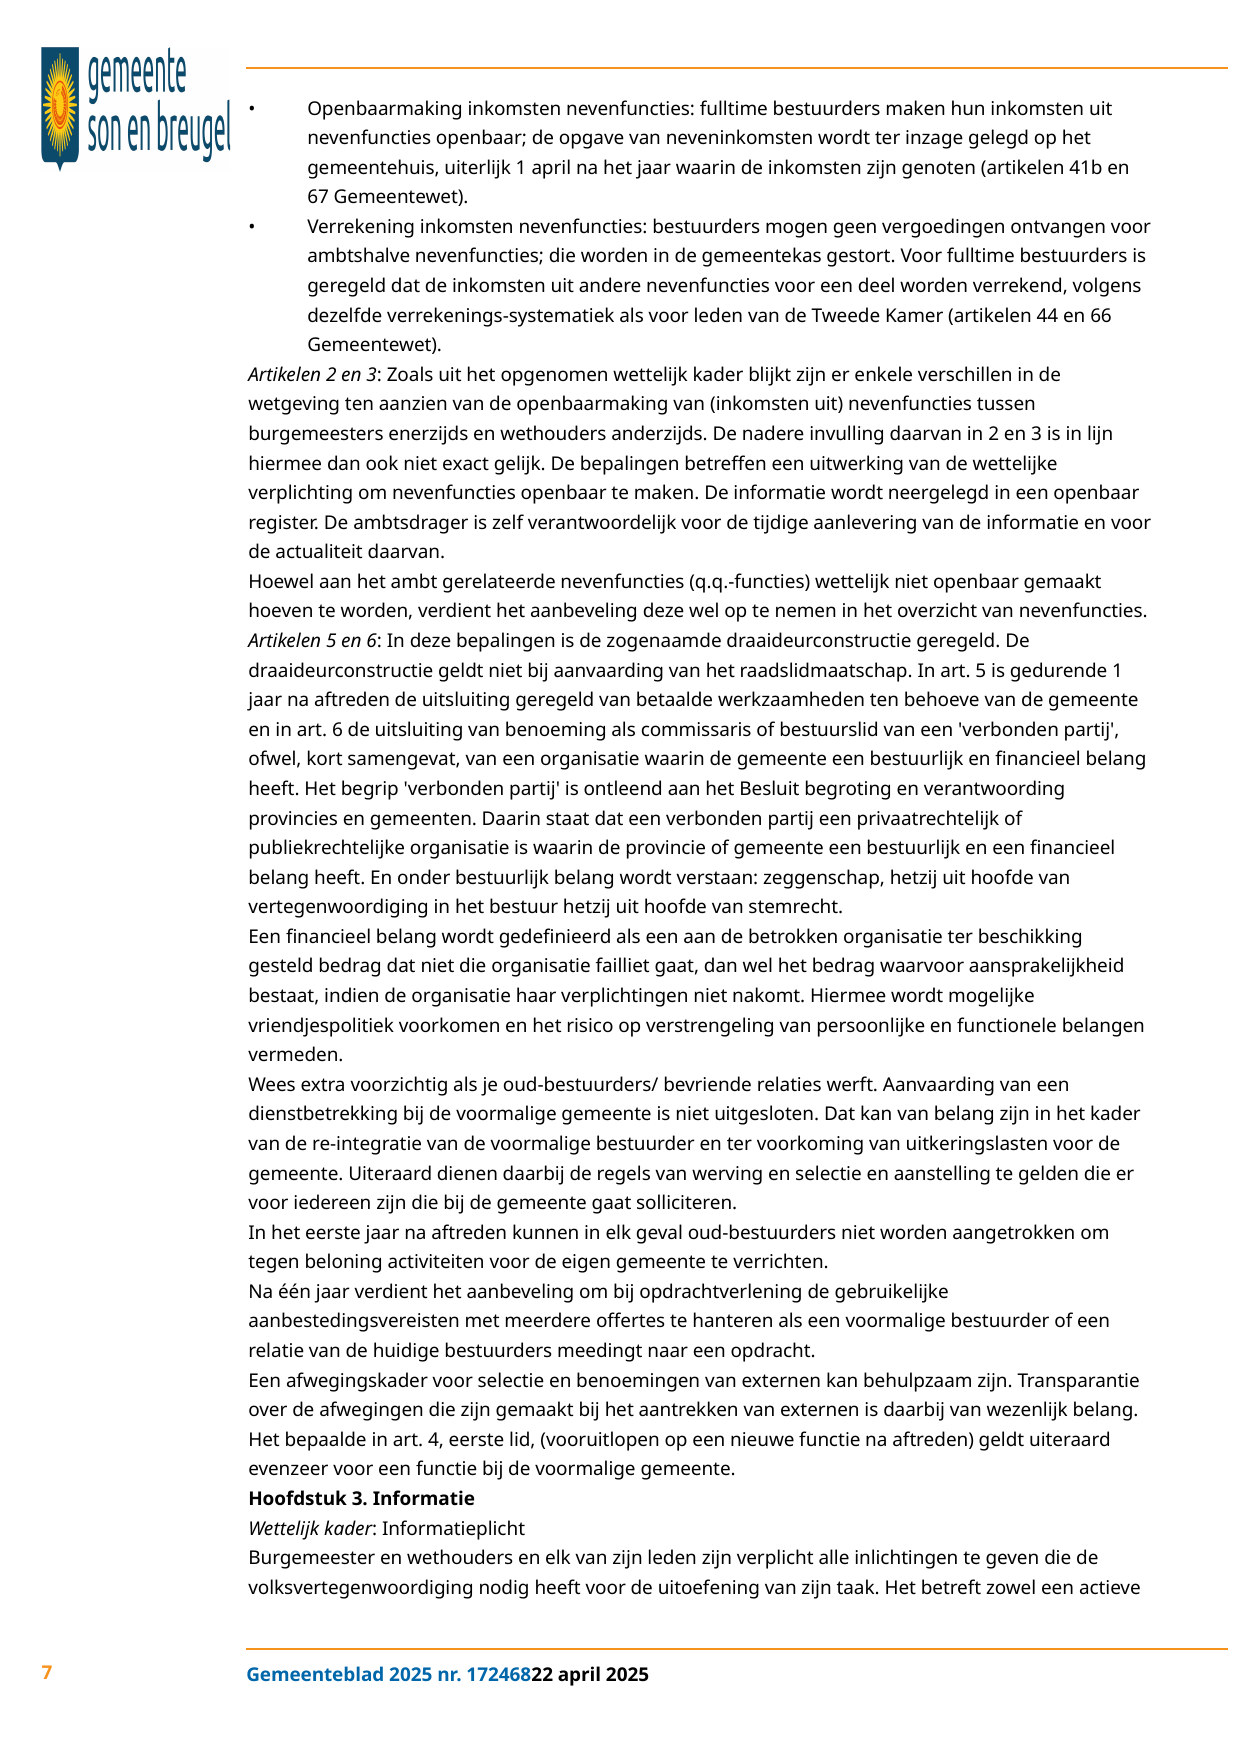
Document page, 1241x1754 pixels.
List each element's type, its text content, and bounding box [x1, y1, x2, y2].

text Een financieel belang wordt gedefinieerd als een aan de betrokken organisatie ter beschikking gesteld bedrag dat niet die organisatie failliet gaat, dan wel het bedrag waarvoor aansprakelijkheid bestaat, indien de organisatie haar verplichtingen niet nakomt. Hiermee wordt mogelijke vriendjespolitiek voorkomen en het risico op verstrengeling van persoonlijke en functionele belangen vermeden. [248, 923, 1152, 1067]
text Wees extra voorzichtig als je oud-bestuurders/ bevriende relaties werft. Aanvaarding van een dienstbetrekking bij de voormalige gemeente is niet uitgesloten. Dat kan van belang zijn in het kader van de re-integratie van de voormalige bestuurder en ter voorkoming van uitkeringslasten voor de gemeente. Uiteraard dienen daarbij de regels van werving en selectie en aanstelling te gelden die er voor iedereen zijn die bij de gemeente gaat solliciteren. [248, 1071, 1152, 1215]
text Hoewel aan het ambt gerelateerde nevenfuncties (q.q.-functies) wettelijk niet openbaar gemaakt hoeven te worden, verdient het aanbeveling deze wel op te nemen in het overzicht van nevenfuncties. [248, 568, 1152, 623]
text In het eerste jaar na aftreden kunnen in elk geval oud-bestuurders niet worden aangetrokken om tegen beloning activiteiten voor de eigen gemeente te verrichten. [248, 1219, 1152, 1274]
picture [41, 47, 231, 172]
text Een afwegingskader voor selectie en benoemingen van externen kan behulpzaam zijn. Transparantie over de afwegingen die zijn gemaakt bij het aantrekken van externen is daarbij van wezenlijk belang. [248, 1367, 1152, 1422]
list Verrekening inkomsten nevenfuncties: bestuurders mogen geen vergoedingen ontvangen voor ambtshalve nevenfuncties; die worden in de gemeentekas gestort. Voor fulltime bestuurders is geregeld dat de inkomsten uit andere nevenfuncties voor een deel worden verrekend, volgens dezelfde verrekenings-systematiek als voor leden van de Tweede Kamer (artikelen 44 en 66 Gemeentewet). [248, 213, 1152, 357]
text Wettelijk kader: Informatieplicht [248, 1515, 1152, 1541]
text Artikelen 2 en 3: Zoals uit het opgenomen wettelijk kader blijkt zijn er enkele verschillen in de wetgeving ten aanzien van de openbaarmaking van (inkomsten uit) nevenfuncties tussen burgemeesters enerzijds en wethouders anderzijds. De nadere invulling daarvan in 2 en 3 is in lijn hiermee dan ook niet exact gelijk. De bepalingen betreffen een uitwerking van de wettelijke verplichting om nevenfuncties openbaar te maken. De informatie wordt neergelegd in een openbaar register. De ambtsdrager is zelf verantwoordelijk voor de tijdige aanlevering van de informatie en voor de actualiteit daarvan. [248, 361, 1152, 564]
text Hoofdstuk 3. Informatie [248, 1485, 1152, 1511]
text Artikelen 5 en 6: In deze bepalingen is de zogenaamde draaideurconstructie geregeld. De draaideurconstructie geldt niet bij aanvaarding van het raadslidmaatschap. In art. 5 is gedurende 1 jaar na aftreden de uitsluiting geregeld van betaalde werkzaamheden ten behoeve van de gemeente en in art. 6 de uitsluiting van benoeming als commissaris of bestuurslid van een 'verbonden partij', ofwel, kort samengevat, van een organisatie waarin de gemeente een bestuurlijk en financieel belang heeft. Het begrip 'verbonden partij' is ontleend aan het Besluit begroting en verantwoording provincies en gemeenten. Daarin staat dat een verbonden partij een privaatrechtelijk of publiekrechtelijke organisatie is waarin de provincie of gemeente een bestuurlijk en een financieel belang heeft. En onder bestuurlijk belang wordt verstaan: zeggenschap, hetzij uit hoofde van vertegenwoordiging in het bestuur hetzij uit hoofde van stemrecht. [248, 627, 1152, 919]
list Openbaarmaking inkomsten nevenfuncties: fulltime bestuurders maken hun inkomsten uit nevenfuncties openbaar; de opgave van neveninkomsten wordt ter inzage gelegd op het gemeentehuis, uiterlijk 1 april na het jaar waarin de inkomsten zijn genoten (artikelen 41b en 67 Gemeentewet). [248, 95, 1152, 209]
text Het bepaalde in art. 4, eerste lid, (vooruitlopen op een nieuwe functie na aftreden) geldt uiteraard evenzeer voor een functie bij de voormalige gemeente. [248, 1426, 1152, 1481]
text Na één jaar verdient het aanbeveling om bij opdrachtverlening de gebruikelijke aanbestedingsvereisten met meerdere offertes te hanteren als een voormalige bestuurder of een relatie van de huidige bestuurders meedingt naar een opdracht. [248, 1278, 1152, 1363]
text Burgemeester en wethouders en elk van zijn leden zijn verplicht alle inlichtingen te geven die de volksvertegenwoordiging nodig heeft voor de uitoefening van zijn taak. Het betreft zowel een actieve [248, 1544, 1152, 1600]
